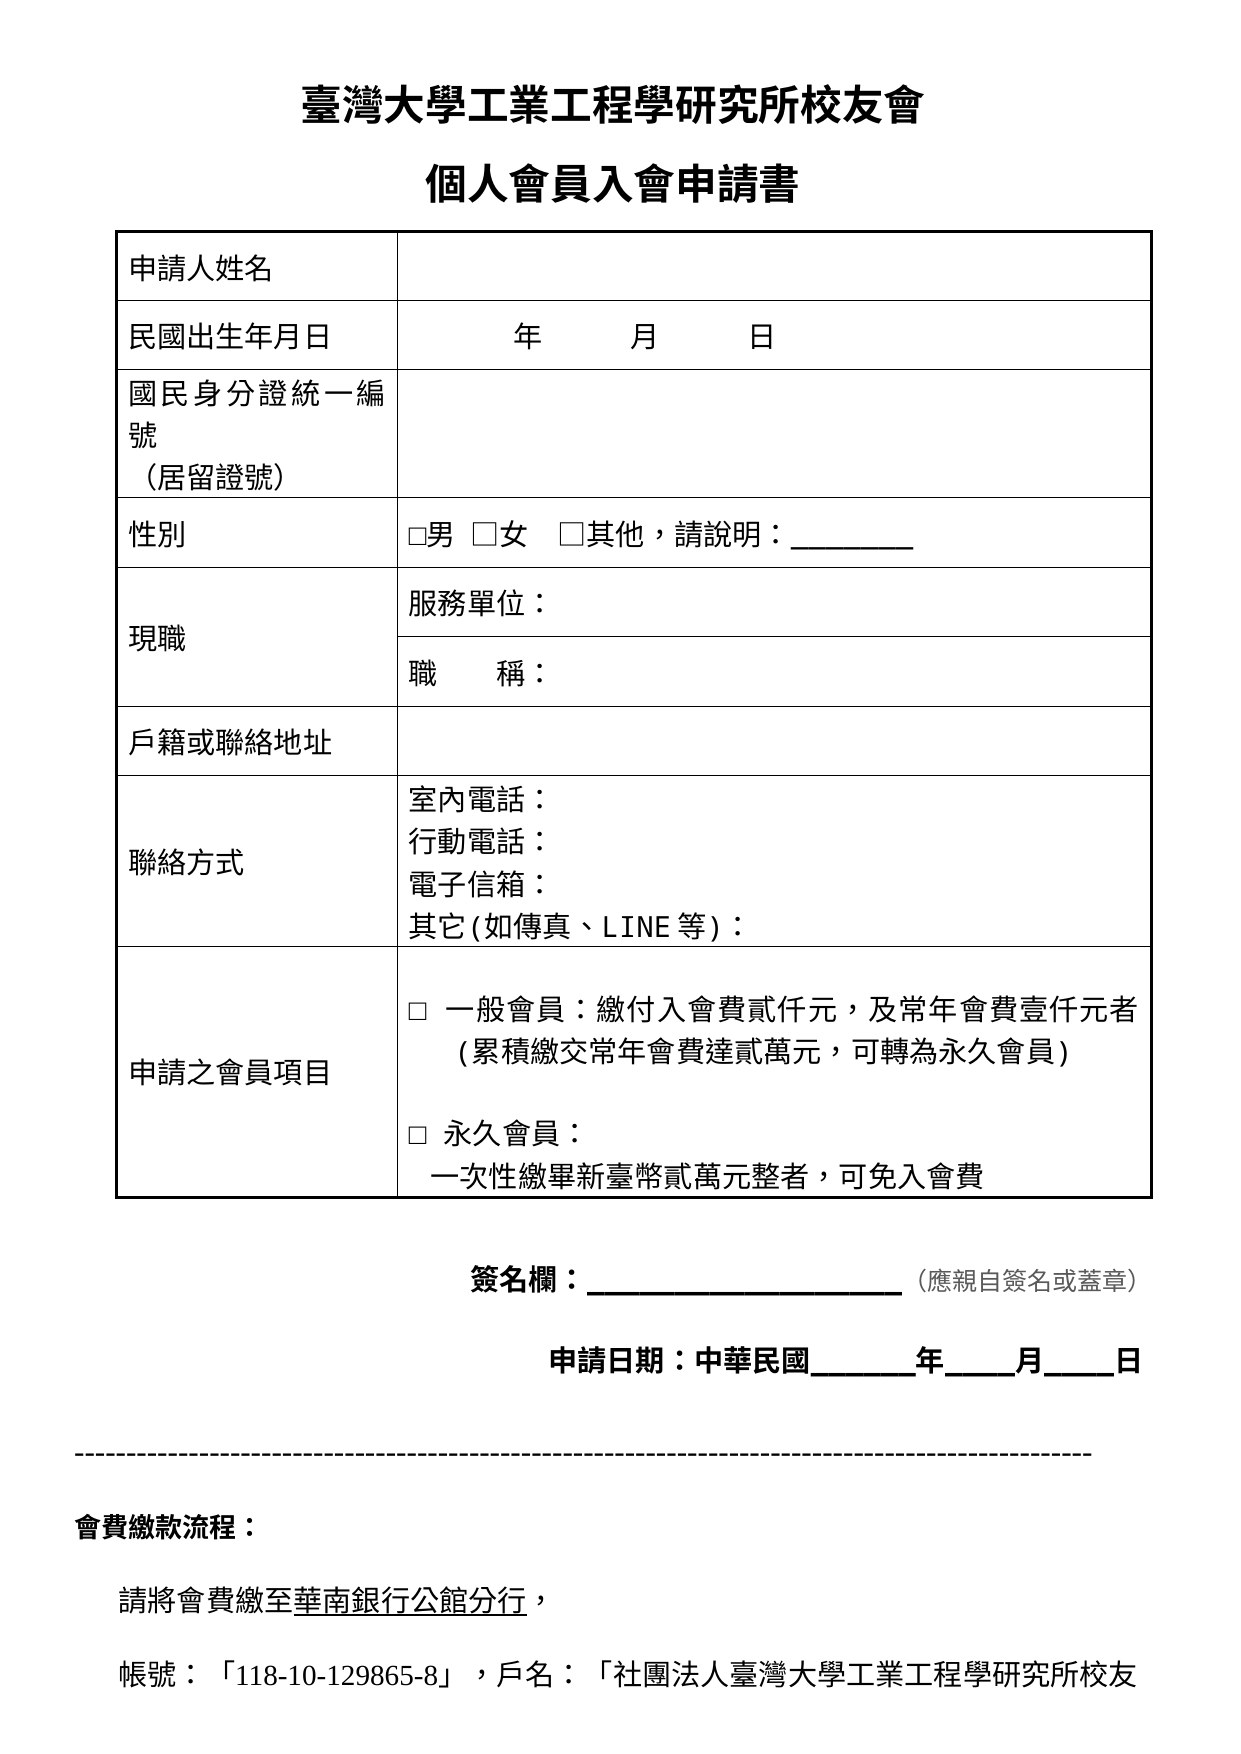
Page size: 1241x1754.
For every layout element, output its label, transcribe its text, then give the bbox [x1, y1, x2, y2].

text 臺灣大學工業工程學研究所校友會 [74, 72, 1152, 132]
table_header [398, 233, 1150, 299]
table_cell 國民身分證統一編號 （居留證號） [118, 370, 397, 497]
table_cell 年 月 日 [398, 301, 1150, 369]
table_cell 服務單位： [398, 568, 1150, 636]
table_cell □男 □女 □其他，請說明：_______ [398, 498, 1150, 567]
table_cell 申請之會員項目 [118, 947, 397, 1196]
text 申請日期：中華民國______年____月____日 [74, 1317, 1143, 1380]
table_cell 性別 [118, 498, 397, 567]
text 請將會費繳至華南銀行公館分行， [118, 1557, 1143, 1620]
table_cell 室內電話： 行動電話： 電子信箱： 其它(如傳真、LINE等)： [398, 776, 1150, 946]
table_cell 職 稱： [398, 637, 1150, 706]
text 個人會員入會申請書 [74, 151, 1152, 211]
text 帳號：「118-10-129865-8」，戶名：「社團法人臺灣大學工業工程學研究所校友 [118, 1631, 1152, 1694]
text 會費繳款流程： [74, 1484, 1143, 1546]
table_cell [398, 707, 1150, 775]
table_cell □ 一般會員：繳付入會費貳仟元，及常年會費壹仟元者 (累積繳交常年會費達貳萬元，可轉為永久會員) □ 永久會員： 一次性繳畢新臺幣貳萬元整者，可免入會費 [398, 947, 1150, 1196]
table_cell 民國出生年月日 [118, 301, 397, 369]
table_cell [398, 370, 1150, 497]
table_cell 聯絡方式 [118, 776, 397, 946]
table_cell 戶籍或聯絡地址 [118, 707, 397, 775]
text -------------------------------------------------------------------------------------------------- [74, 1410, 1143, 1472]
text 簽名欄：__________________（應親自簽名或蓋章） [74, 1236, 1152, 1299]
table_header 申請人姓名 [118, 233, 397, 299]
table_cell 現職 [118, 568, 397, 706]
